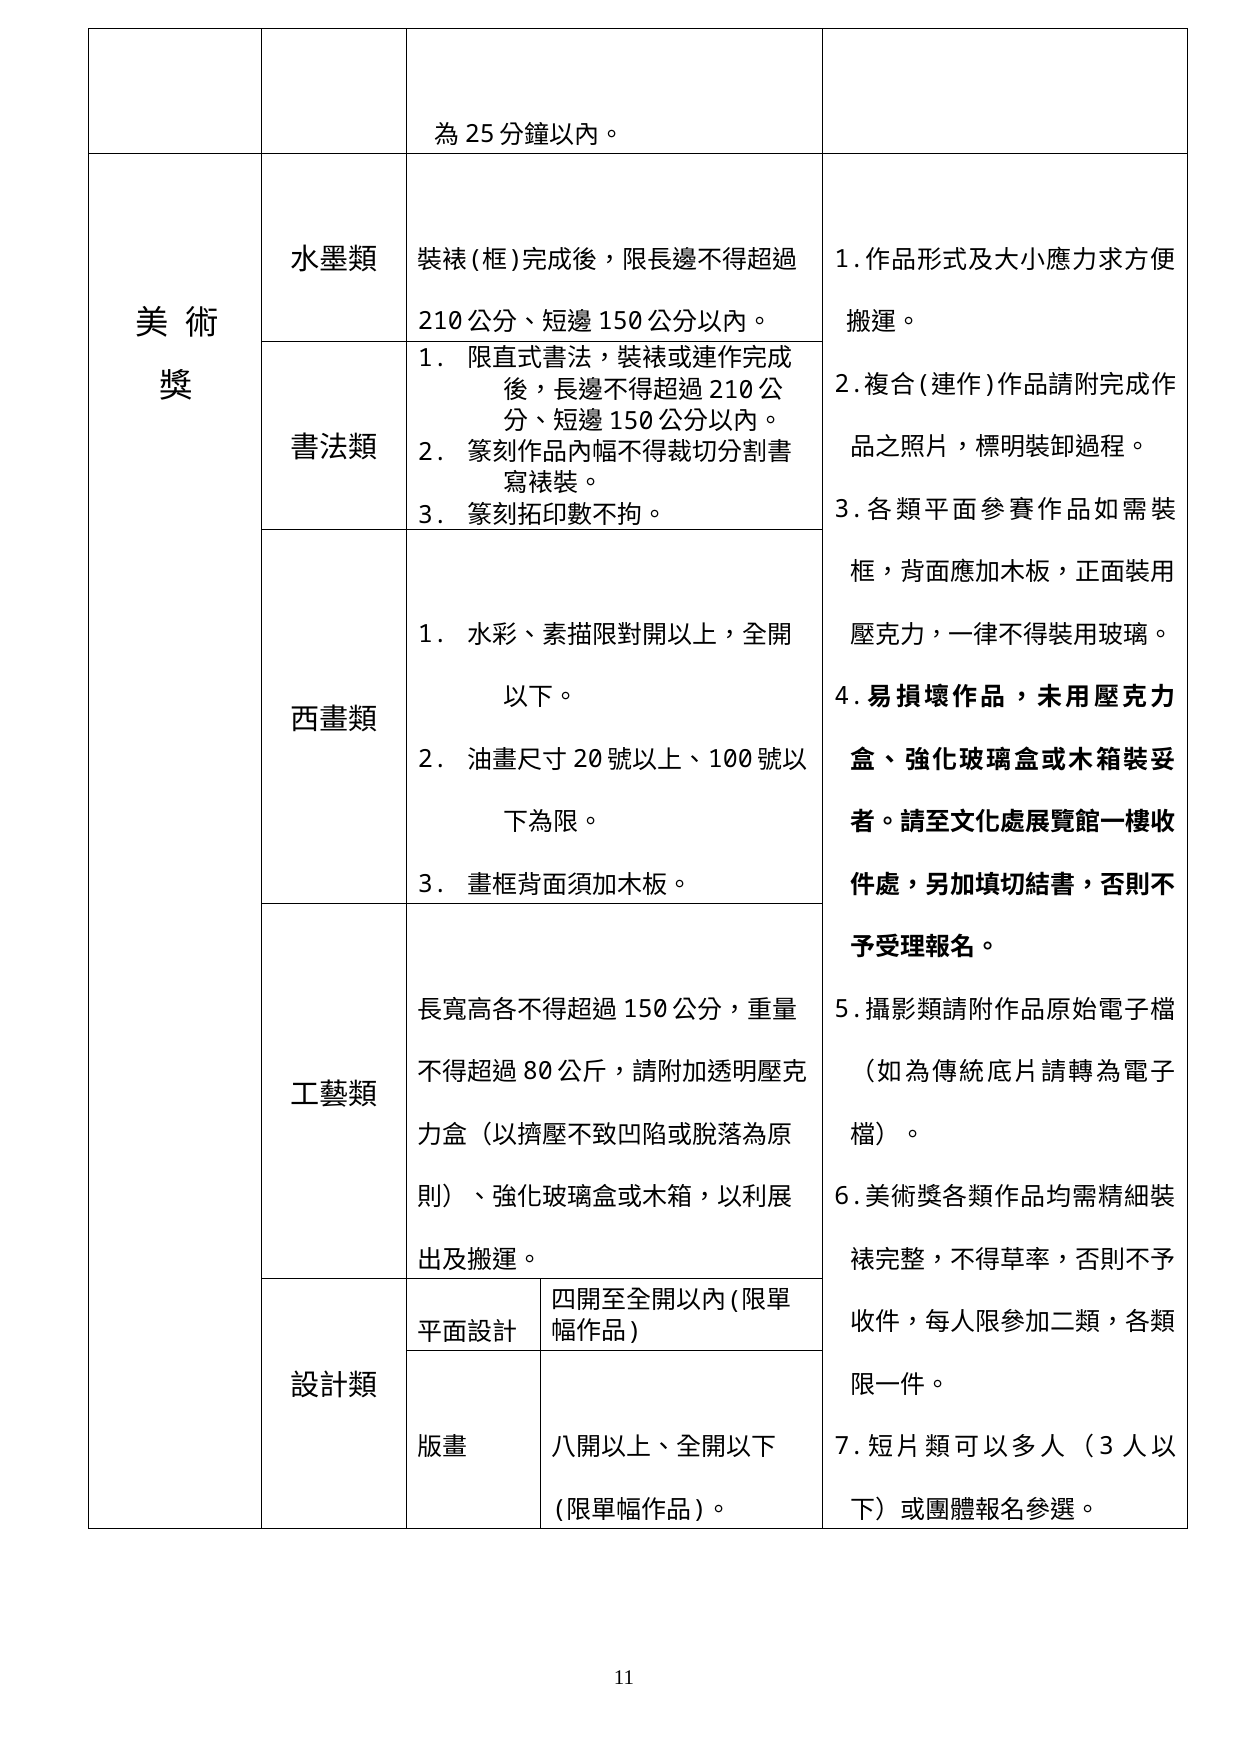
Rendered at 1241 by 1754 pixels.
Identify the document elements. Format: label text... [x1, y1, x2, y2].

table_cell 工藝類 [262, 904, 406, 1278]
table_cell 1.作品形式及大小應力求方便搬運。 2.複合(連作)作品請附完成作品之照片，標明裝卸過程。 3.各類平面參賽作品如需裝框，背面應加木板，正面裝用壓克力，一律不得裝用玻璃。 4.易損壞作品，未用壓克力盒、強化玻璃盒或木箱裝妥者。請至文化處展覽館一樓收件處，另加填切結書，否則不予受理報名。 5.攝影類請附作品原始電子檔（如為傳統底片請轉為電子檔）。 6.美術獎各類作品均需精細裝裱完整，不得草率，否則不予收件，每人限參加二類，各類限一件。 7.短片類可以多人（3人以下）或團體報名參選。 [823, 154, 1187, 1528]
table_cell 裝裱(框)完成後，限長邊不得超過210公分、短邊150公分以內。 [407, 154, 822, 341]
table_cell 西畫類 [262, 530, 406, 903]
table_cell 限直式書法，裝裱或連作完成後，長邊不得超過210公分、短邊150公分以內。 篆刻作品內幅不得裁切分割書寫裱裝。 篆刻拓印數不拘。 [407, 342, 822, 529]
table_cell [823, 29, 1187, 153]
table_cell 四開至全開以內(限單幅作品) [541, 1279, 822, 1350]
table_cell 美 術 獎 [89, 154, 261, 1528]
table_cell [89, 29, 261, 153]
table_cell 版畫 [407, 1351, 540, 1528]
table_cell 長寬高各不得超過150公分，重量不得超過80公斤，請附加透明壓克力盒（以擠壓不致凹陷或脫落為原則）、強化玻璃盒或木箱，以利展出及搬運。 [407, 904, 822, 1278]
table_cell 書法類 [262, 342, 406, 529]
table_cell 水彩、素描限對開以上，全開以下。 油畫尺寸20號以上、100號以下為限。 畫框背面須加木板。 [407, 530, 822, 903]
table_cell 八開以上、全開以下(限單幅作品)。 [541, 1351, 822, 1528]
table_cell 設計類 [262, 1279, 406, 1528]
table_cell 平面設計 [407, 1279, 540, 1350]
table_cell 為25分鐘以內。 [407, 29, 822, 153]
table_cell [262, 29, 406, 153]
table_cell 水墨類 [262, 154, 406, 341]
